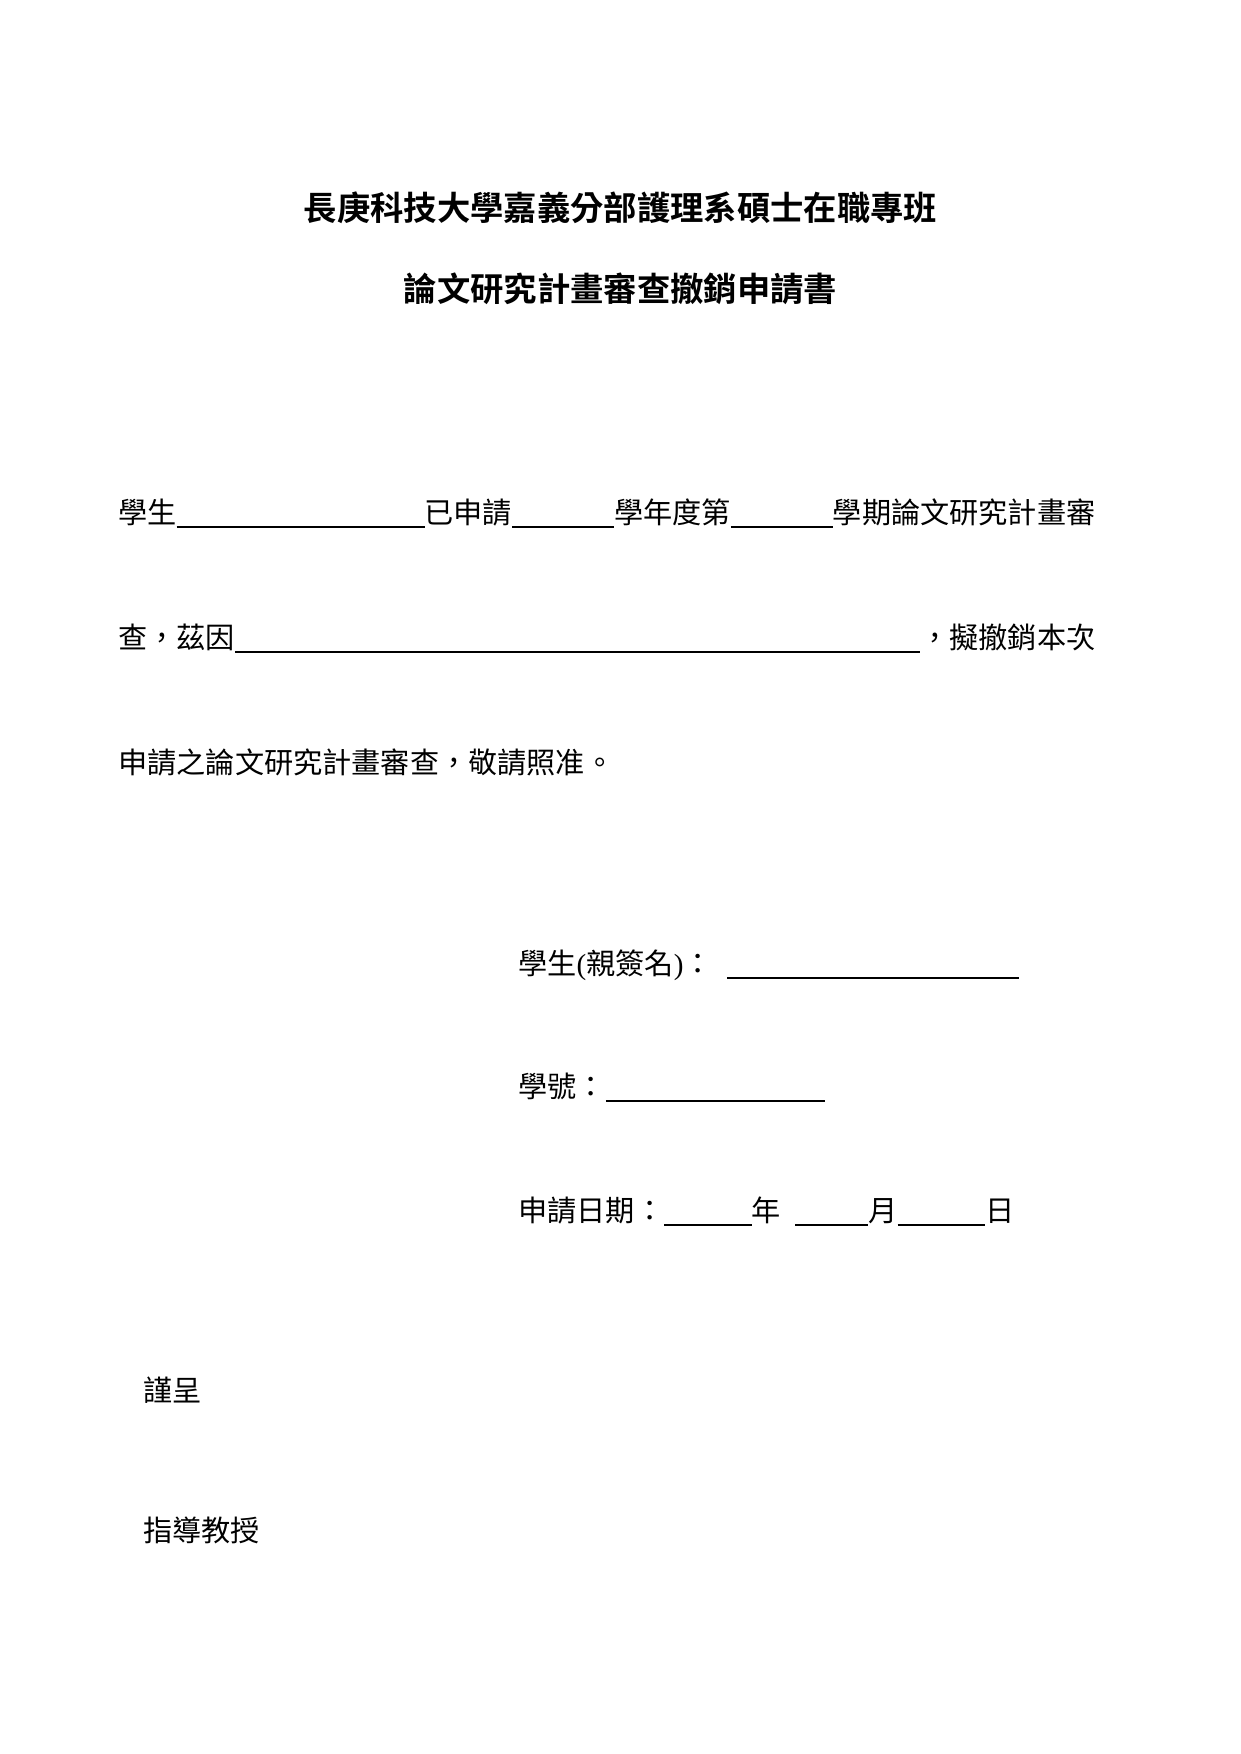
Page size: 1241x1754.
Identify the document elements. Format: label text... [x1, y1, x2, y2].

text 學生(親簽名)： [518, 920, 1122, 982]
text 學生 已申請 學年度第 學期論文研究計畫審查，茲因 ，擬撤銷本次申請之論文研究計畫審查，敬請照准。 [118, 469, 1122, 782]
text 長庚科技大學嘉義分部護理系碩士在職專班 [118, 164, 1122, 227]
text 謹呈 [143, 1347, 1122, 1409]
text 學號： [518, 1043, 1122, 1106]
text 論文研究計畫審查撤銷申請書 [118, 246, 1122, 308]
text 申請日期： 年 月 日 [518, 1167, 1122, 1229]
text 指導教授 [143, 1487, 1122, 1549]
